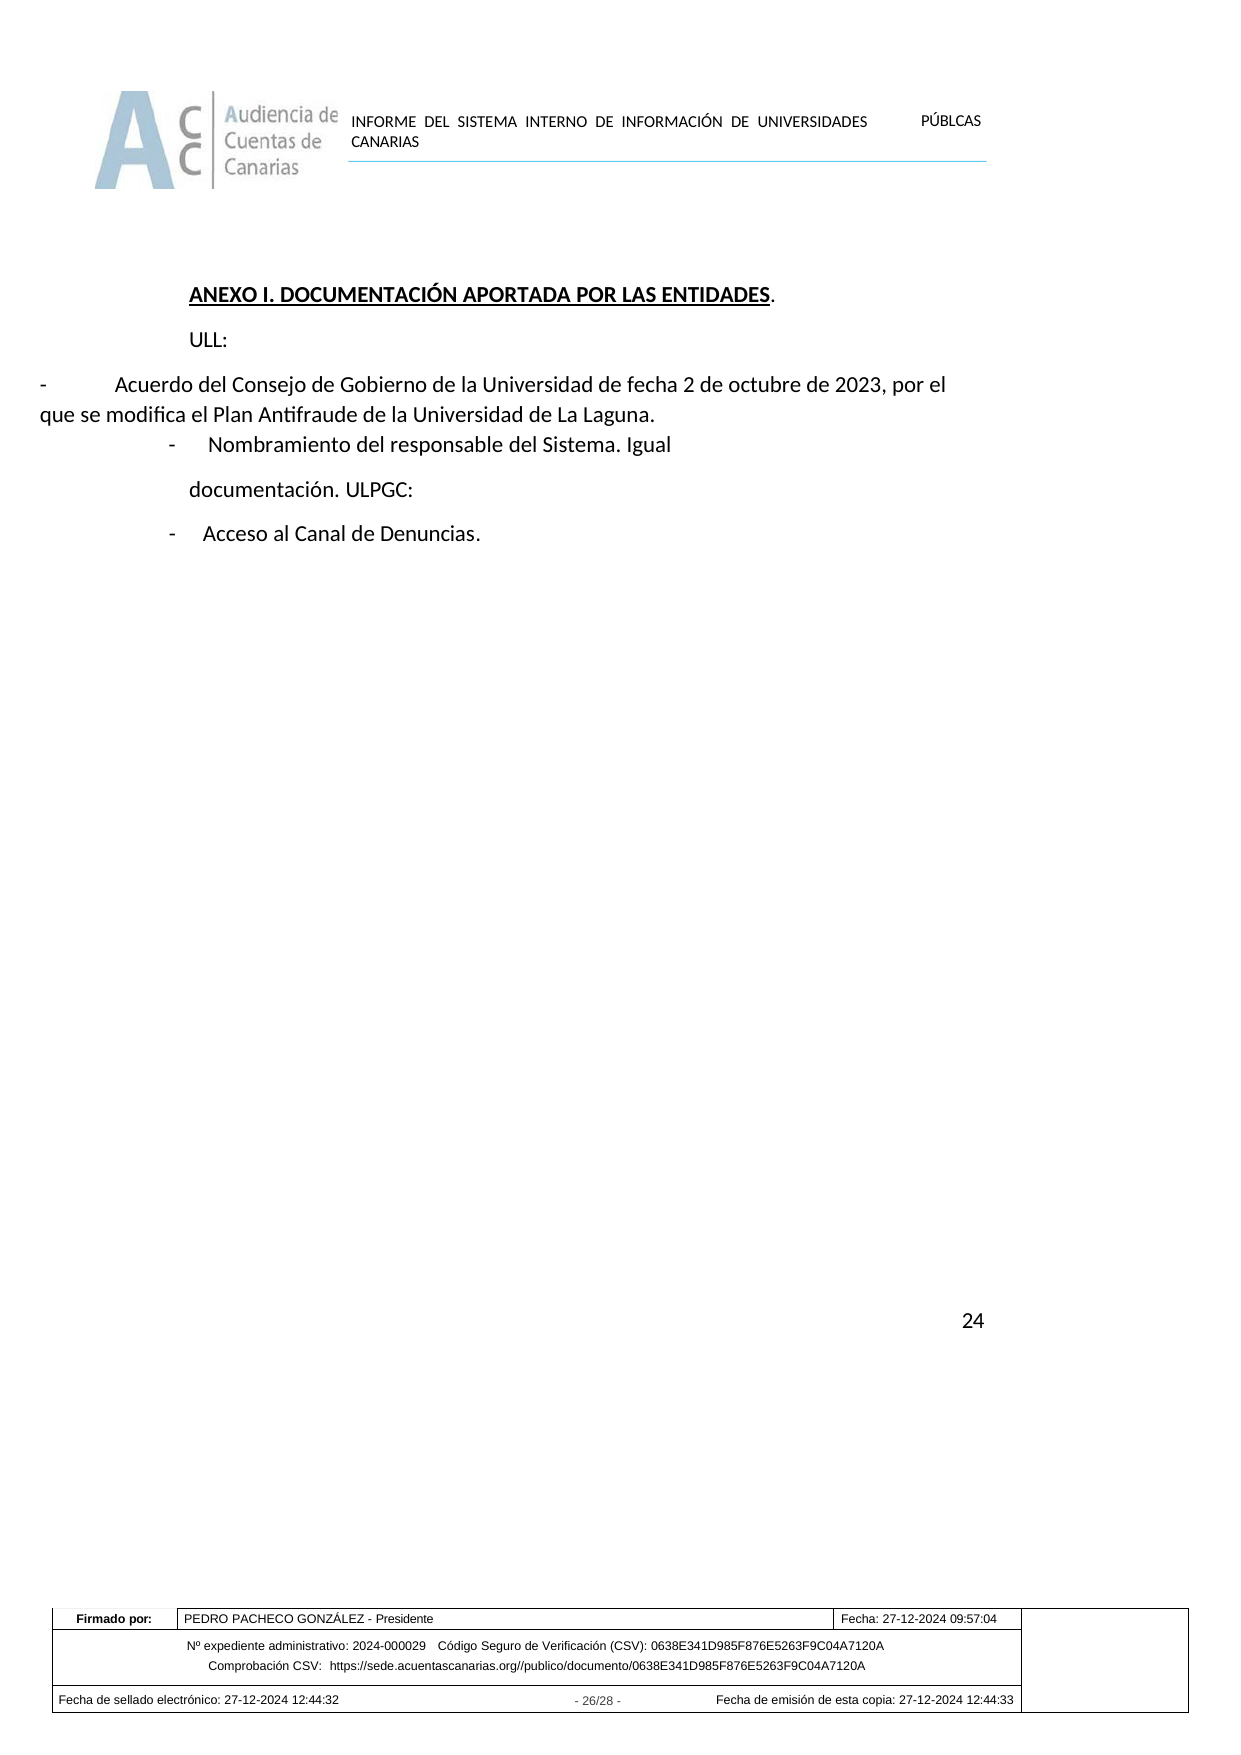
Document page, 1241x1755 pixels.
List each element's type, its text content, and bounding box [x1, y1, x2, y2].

list Nombramiento del responsable del Sistema. Igual documentación. ULPGC: [168, 430, 823, 503]
list Acceso al Canal de Denuncias. [168, 521, 1201, 546]
text ANEXO I. DOCUMENTACIÓN APORTADA POR LAS ENTIDADES. ULL: [189, 280, 805, 353]
text 24 [39, 1306, 985, 1334]
list Acuerdo del Consejo de Gobierno de la Universidad de fecha 2 de octubre de 2023, por el que se modifica el Plan Antifraude de la Universidad de La Laguna. [39, 371, 984, 428]
